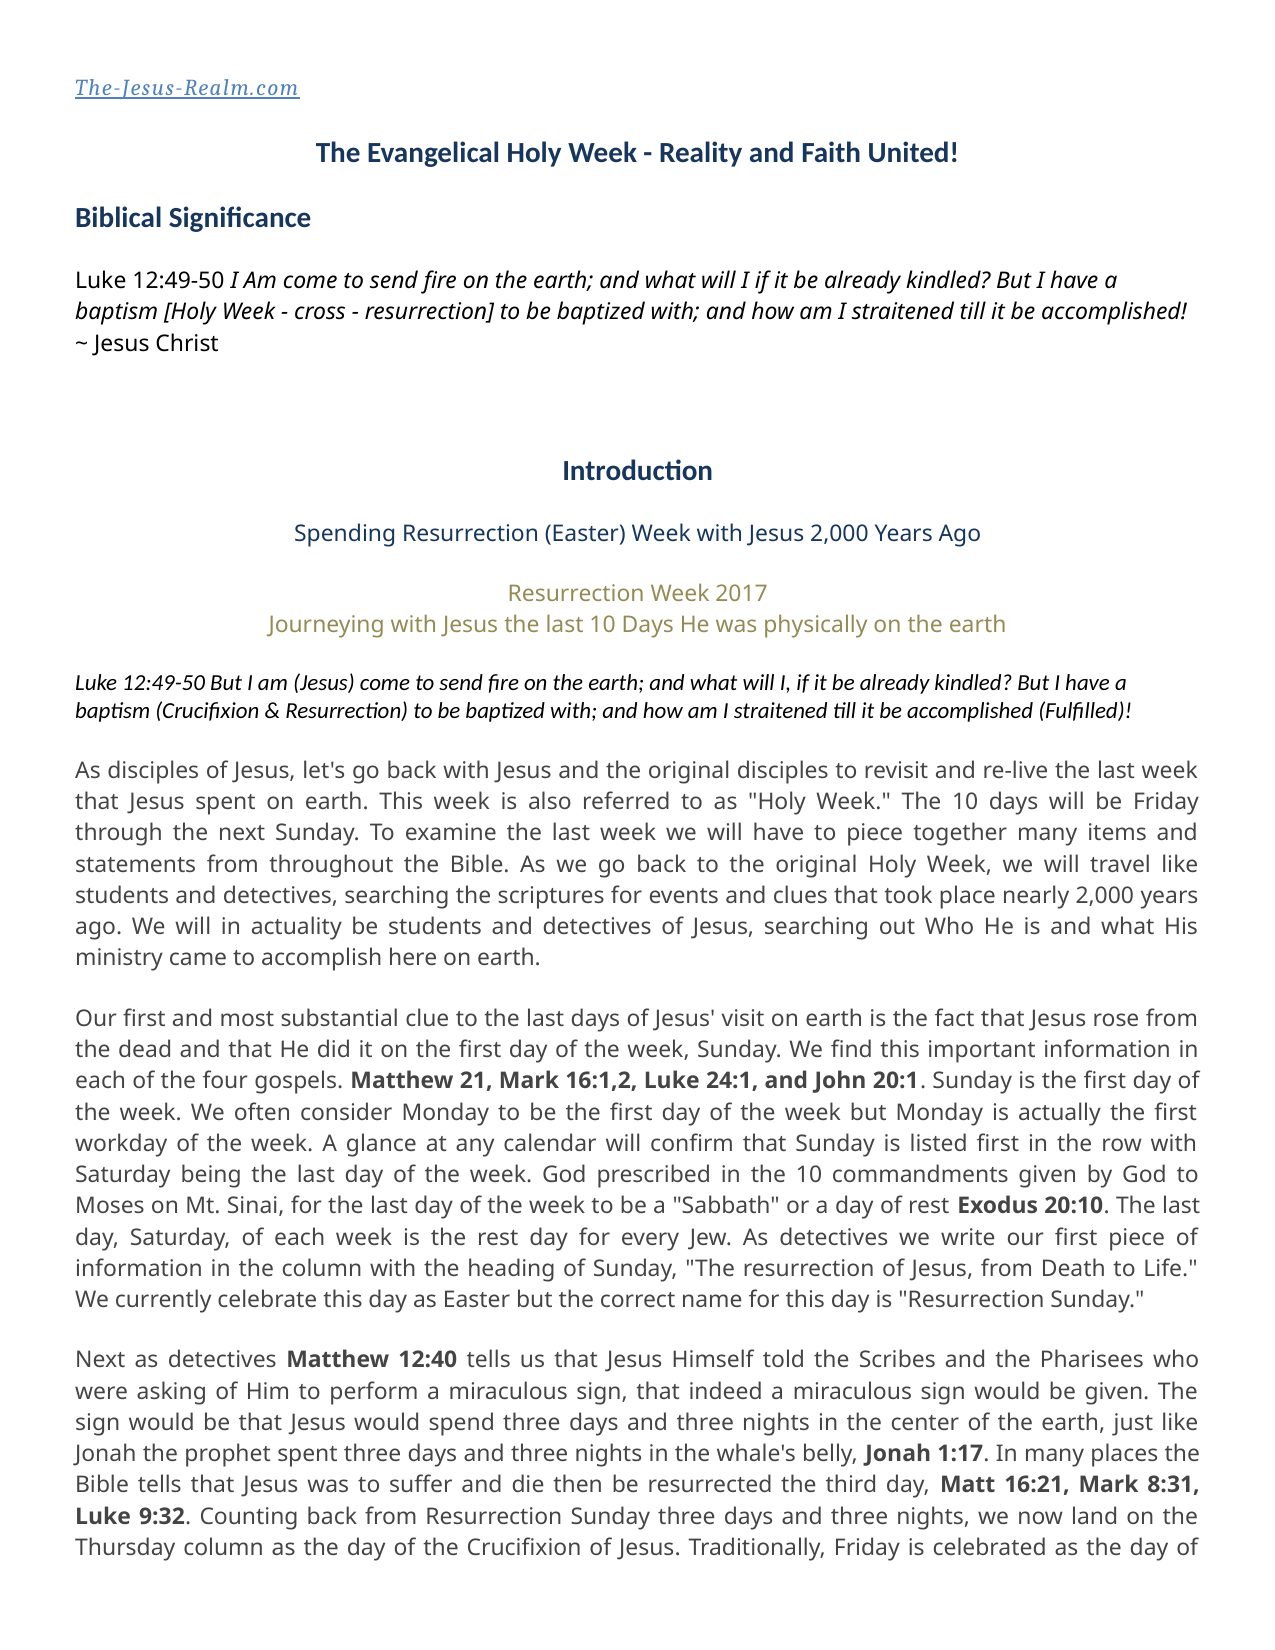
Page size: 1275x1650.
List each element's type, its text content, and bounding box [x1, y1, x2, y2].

subtitle The Evangelical Holy Week - Reality and Faith United! [75, 134, 1200, 170]
text Our first and most substantial clue to the last days of Jesus' visit on earth is the fact that Jesus rose from the dead and that He did it on the first day of the week, Sunday. We find this important information in each of the four gospels. Matthew 21, Mark 16:1,2, Luke 24:1, and John 20:1. Sunday is the first day of the week. We often consider Monday to be the first day of the week but Monday is actually the first workday of the week. A glance at any calendar will confirm that Sunday is listed first in the row with Saturday being the last day of the week. God prescribed in the 10 commandments given by God to Moses on Mt. Sinai, for the last day of the week to be a "Sabbath" or a day of rest Exodus 20:10. The last day, Saturday, of each week is the rest day for every Jew. As detectives we write our first piece of information in the column with the heading of Sunday, "The resurrection of Jesus, from Death to Life." We currently celebrate this day as Easter but the correct name for this day is "Resurrection Sunday." [75, 1002, 1200, 1314]
text The-Jesus-Realm.com [75, 75, 1200, 101]
text Luke 12:49-50 But I am (Jesus) come to send fire on the earth; and what will I, if it be already kindled? But I have a baptism (Crucifixion & Resurrection) to be baptized with; and how am I straitened till it be accomplished (Fulfilled)! [75, 668, 1200, 724]
subtitle Introduction [75, 452, 1200, 487]
text Spending Resurrection (Easter) Week with Jesus 2,000 Years Ago [75, 516, 1200, 548]
text Next as detectives Matthew 12:40 tells us that Jesus Himself told the Scribes and the Pharisees who were asking of Him to perform a miraculous sign, that indeed a miraculous sign would be given. The sign would be that Jesus would spend three days and three nights in the center of the earth, just like Jonah the prophet spent three days and three nights in the whale's belly, Jonah 1:17. In many places the Bible tells that Jesus was to suffer and die then be resurrected the third day, Matt 16:21, Mark 8:31, Luke 9:32. Counting back from Resurrection Sunday three days and three nights, we now land on the Thursday column as the day of the Crucifixion of Jesus. Traditionally, Friday is celebrated as the day of [75, 1343, 1200, 1562]
text Luke 12:49-50 I Am come to send fire on the earth; and what will I if it be already kindled? But I have a baptism [Holy Week - cross - resurrection] to be baptized with; and how am I straitened till it be accomplished! ~ Jesus Christ [75, 264, 1200, 358]
subtitle Biblical Significance [75, 199, 1200, 235]
text Resurrection Week 2017 Journeying with Jesus the last 10 Days He was physically on the earth [75, 577, 1200, 639]
text As disciples of Jesus, let's go back with Jesus and the original disciples to revisit and re-live the last week that Jesus spent on earth. This week is also referred to as "Holy Week." The 10 days will be Friday through the next Sunday. To examine the last week we will have to piece together many items and statements from throughout the Bible. As we go back to the original Holy Week, we will travel like students and detectives, searching the scriptures for events and clues that took place nearly 2,000 years ago. We will in actuality be students and detectives of Jesus, searching out Who He is and what His ministry came to accomplish here on earth. [75, 754, 1200, 972]
